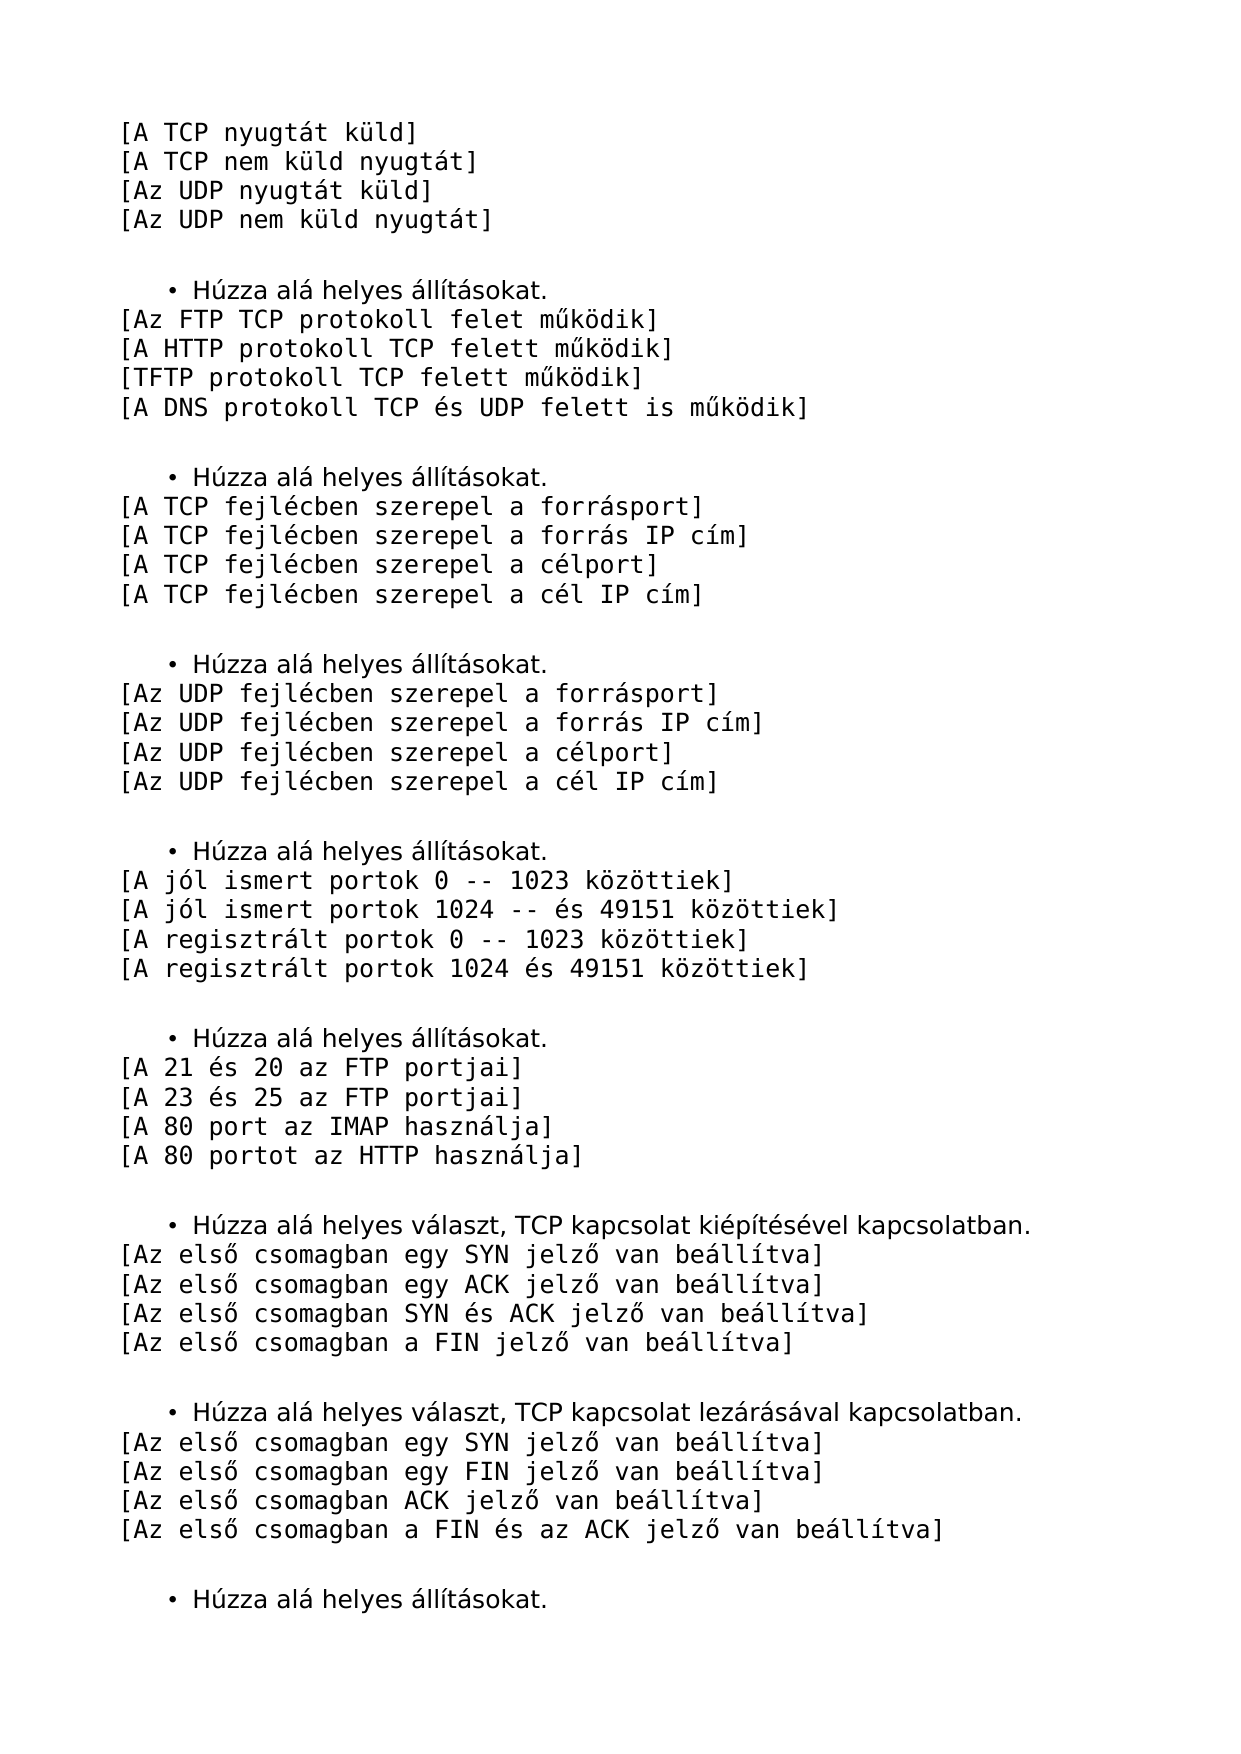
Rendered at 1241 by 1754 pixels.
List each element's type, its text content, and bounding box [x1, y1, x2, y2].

list Húzza alá helyes választ, TCP kapcsolat kiépítésével kapcsolatban. [177, 1211, 1122, 1241]
text [Az első csomagban egy SYN jelző van beállítva] [Az első csomagban egy FIN jelző van beállítva] [Az első csomagban ACK jelző van beállítva] [Az első csomagban a FIN és az ACK jelző van beállítva] [118, 1428, 1122, 1544]
text [Az FTP TCP protokoll felet működik] [A HTTP protokoll TCP felett működik] [TFTP protokoll TCP felett működik] [A DNS protokoll TCP és UDP felett is működik] [118, 305, 1122, 422]
text [A TCP fejlécben szerepel a forrásport] [A TCP fejlécben szerepel a forrás IP cím] [A TCP fejlécben szerepel a célport] [A TCP fejlécben szerepel a cél IP cím] [118, 492, 1122, 609]
text [Az első csomagban egy SYN jelző van beállítva] [Az első csomagban egy ACK jelző van beállítva] [Az első csomagban SYN és ACK jelző van beállítva] [Az első csomagban a FIN jelző van beállítva] [118, 1241, 1122, 1357]
list Húzza alá helyes állításokat. [177, 1024, 1122, 1053]
list Húzza alá helyes állításokat. [177, 1586, 1122, 1615]
text [A jól ismert portok 0 -- 1023 közöttiek] [A jól ismert portok 1024 -- és 49151 közöttiek] [A regisztrált portok 0 -- 1023 közöttiek] [A regisztrált portok 1024 és 49151 közöttiek] [118, 866, 1122, 983]
list Húzza alá helyes állításokat. [177, 650, 1122, 679]
list Húzza alá helyes állításokat. [177, 276, 1122, 305]
text [A 21 és 20 az FTP portjai] [A 23 és 25 az FTP portjai] [A 80 port az IMAP használja] [A 80 portot az HTTP használja] [118, 1053, 1122, 1170]
list Húzza alá helyes állításokat. [177, 837, 1122, 866]
list Húzza alá helyes választ, TCP kapcsolat lezárásával kapcsolatban. [177, 1398, 1122, 1428]
text [A TCP nyugtát küld] [A TCP nem küld nyugtát] [Az UDP nyugtát küld] [Az UDP nem küld nyugtát] [118, 118, 1122, 235]
list Húzza alá helyes állításokat. [177, 463, 1122, 492]
text [Az UDP fejlécben szerepel a forrásport] [Az UDP fejlécben szerepel a forrás IP cím] [Az UDP fejlécben szerepel a célport] [Az UDP fejlécben szerepel a cél IP cím] [118, 679, 1122, 796]
